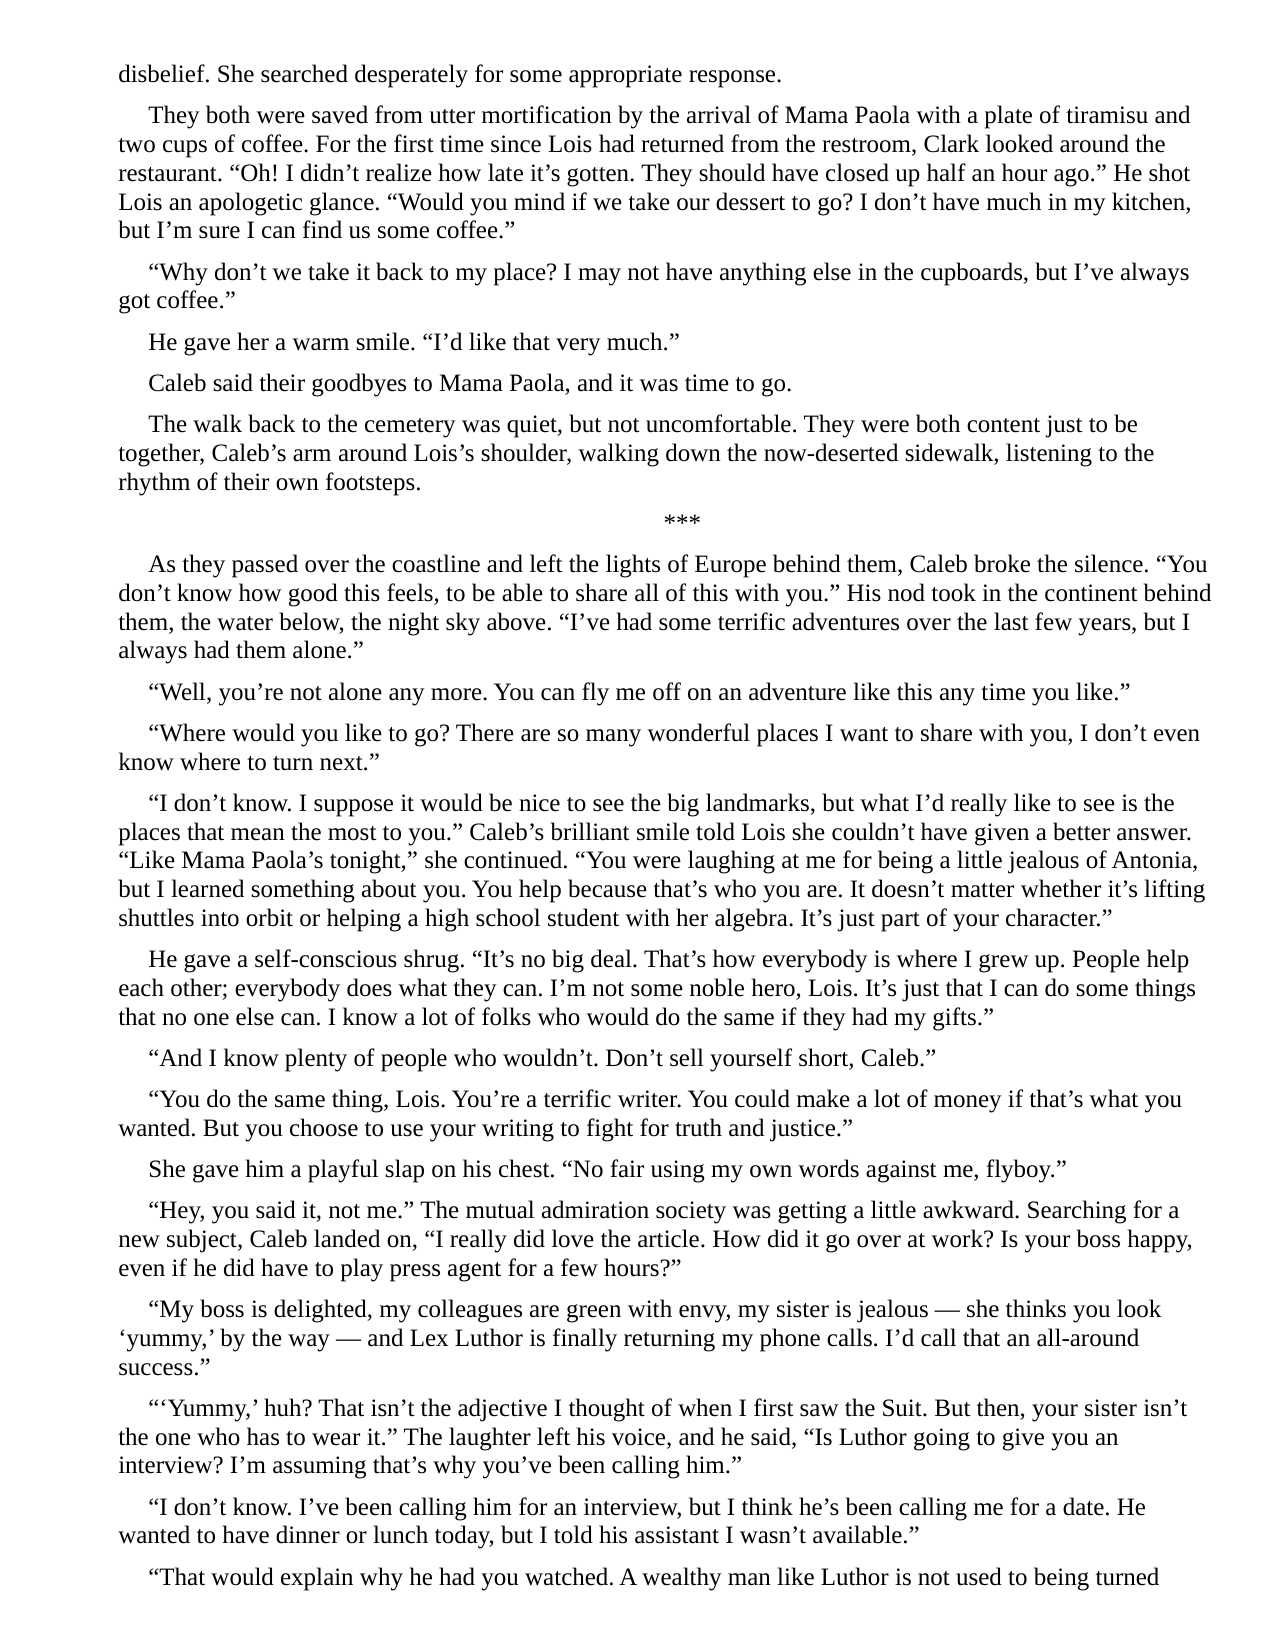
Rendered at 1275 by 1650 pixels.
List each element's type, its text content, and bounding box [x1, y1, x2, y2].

text Caleb said their goodbyes to Mama Paola, and it was time to go. [118, 368, 1216, 397]
text He gave a self-conscious shrug. “It’s no big deal. That’s how everybody is where I grew up. People help each other; everybody does what they can. I’m not some noble hero, Lois. It’s just that I can do some things that no one else can. I know a lot of folks who would do the same if they had my gifts.” [118, 944, 1216, 1030]
text “And I know plenty of people who wouldn’t. Don’t sell yourself short, Caleb.” [118, 1043, 1216, 1072]
text They both were saved from utter mortification by the arrival of Mama Paola with a plate of tiramisu and two cups of coffee. For the first time since Lois had returned from the restroom, Clark looked around the restaurant. “Oh! I didn’t realize how late it’s gotten. They should have closed up half an hour ago.” He shot Lois an apologetic glance. “Would you mind if we take our dessert to go? I don’t have much in my kitchen, but I’m sure I can find us some coffee.” [118, 100, 1216, 244]
text disbelief. She searched desperately for some appropriate response. [118, 59, 1216, 88]
text “Why don’t we take it back to my place? I may not have anything else in the cupboards, but I’ve always got coffee.” [118, 257, 1216, 314]
text As they passed over the coastline and left the lights of Europe behind them, Caleb broke the silence. “You don’t know how good this feels, to be able to share all of this with you.” His nod took in the continent behind them, the water below, the night sky above. “I’ve had some terrific adventures over the last few years, but I always had them alone.” [118, 549, 1216, 664]
text He gave her a warm smile. “I’d like that very much.” [118, 327, 1216, 355]
text “Well, you’re not alone any more. You can fly me off on an adventure like this any time you like.” [118, 677, 1216, 705]
text “‘Yummy,’ huh? That isn’t the adjective I thought of when I first saw the Suit. But then, your sister isn’t the one who has to wear it.” The laughter left his voice, and he said, “Is Luthor going to give you an interview? I’m assuming that’s why you’ve been calling him.” [118, 1393, 1216, 1479]
text She gave him a playful slap on his chest. “No fair using my own words against me, flyboy.” [118, 1154, 1216, 1183]
text *** [118, 508, 1216, 537]
text “I don’t know. I’ve been calling him for an interview, but I think he’s been calling me for a date. He wanted to have dinner or lunch today, but I told his assistant I wasn’t available.” [118, 1492, 1216, 1549]
text “My boss is delighted, my colleagues are green with envy, my sister is jealous — she thinks you look ‘yummy,’ by the way — and Lex Luthor is finally returning my phone calls. I’d call that an all-around success.” [118, 1294, 1216, 1380]
text “Where would you like to go? There are so many wonderful places I want to share with you, I don’t even know where to turn next.” [118, 718, 1216, 775]
text “Hey, you said it, not me.” The mutual admiration society was getting a little awkward. Searching for a new subject, Caleb landed on, “I really did love the article. How did it go over at work? Is your boss happy, even if he did have to play press agent for a few hours?” [118, 1195, 1216, 1282]
text “I don’t know. I suppose it would be nice to see the big landmarks, but what I’d really like to see is the places that mean the most to you.” Caleb’s brilliant smile told Lois she couldn’t have given a better answer. “Like Mama Paola’s tonight,” she continued. “You were laughing at me for being a little jealous of Antonia, but I learned something about you. You help because that’s who you are. It doesn’t matter whether it’s lifting shuttles into orbit or helping a high school student with her algebra. It’s just part of your character.” [118, 788, 1216, 932]
text “You do the same thing, Lois. You’re a terrific writer. You could make a lot of money if that’s what you wanted. But you choose to use your writing to fight for truth and justice.” [118, 1084, 1216, 1142]
text “That would explain why he had you watched. A wealthy man like Luthor is not used to being turned [118, 1562, 1216, 1590]
text The walk back to the cemetery was quiet, but not uncomfortable. They were both content just to be together, Caleb’s arm around Lois’s shoulder, walking down the now-deserted sidewalk, listening to the rhythm of their own footsteps. [118, 409, 1216, 495]
